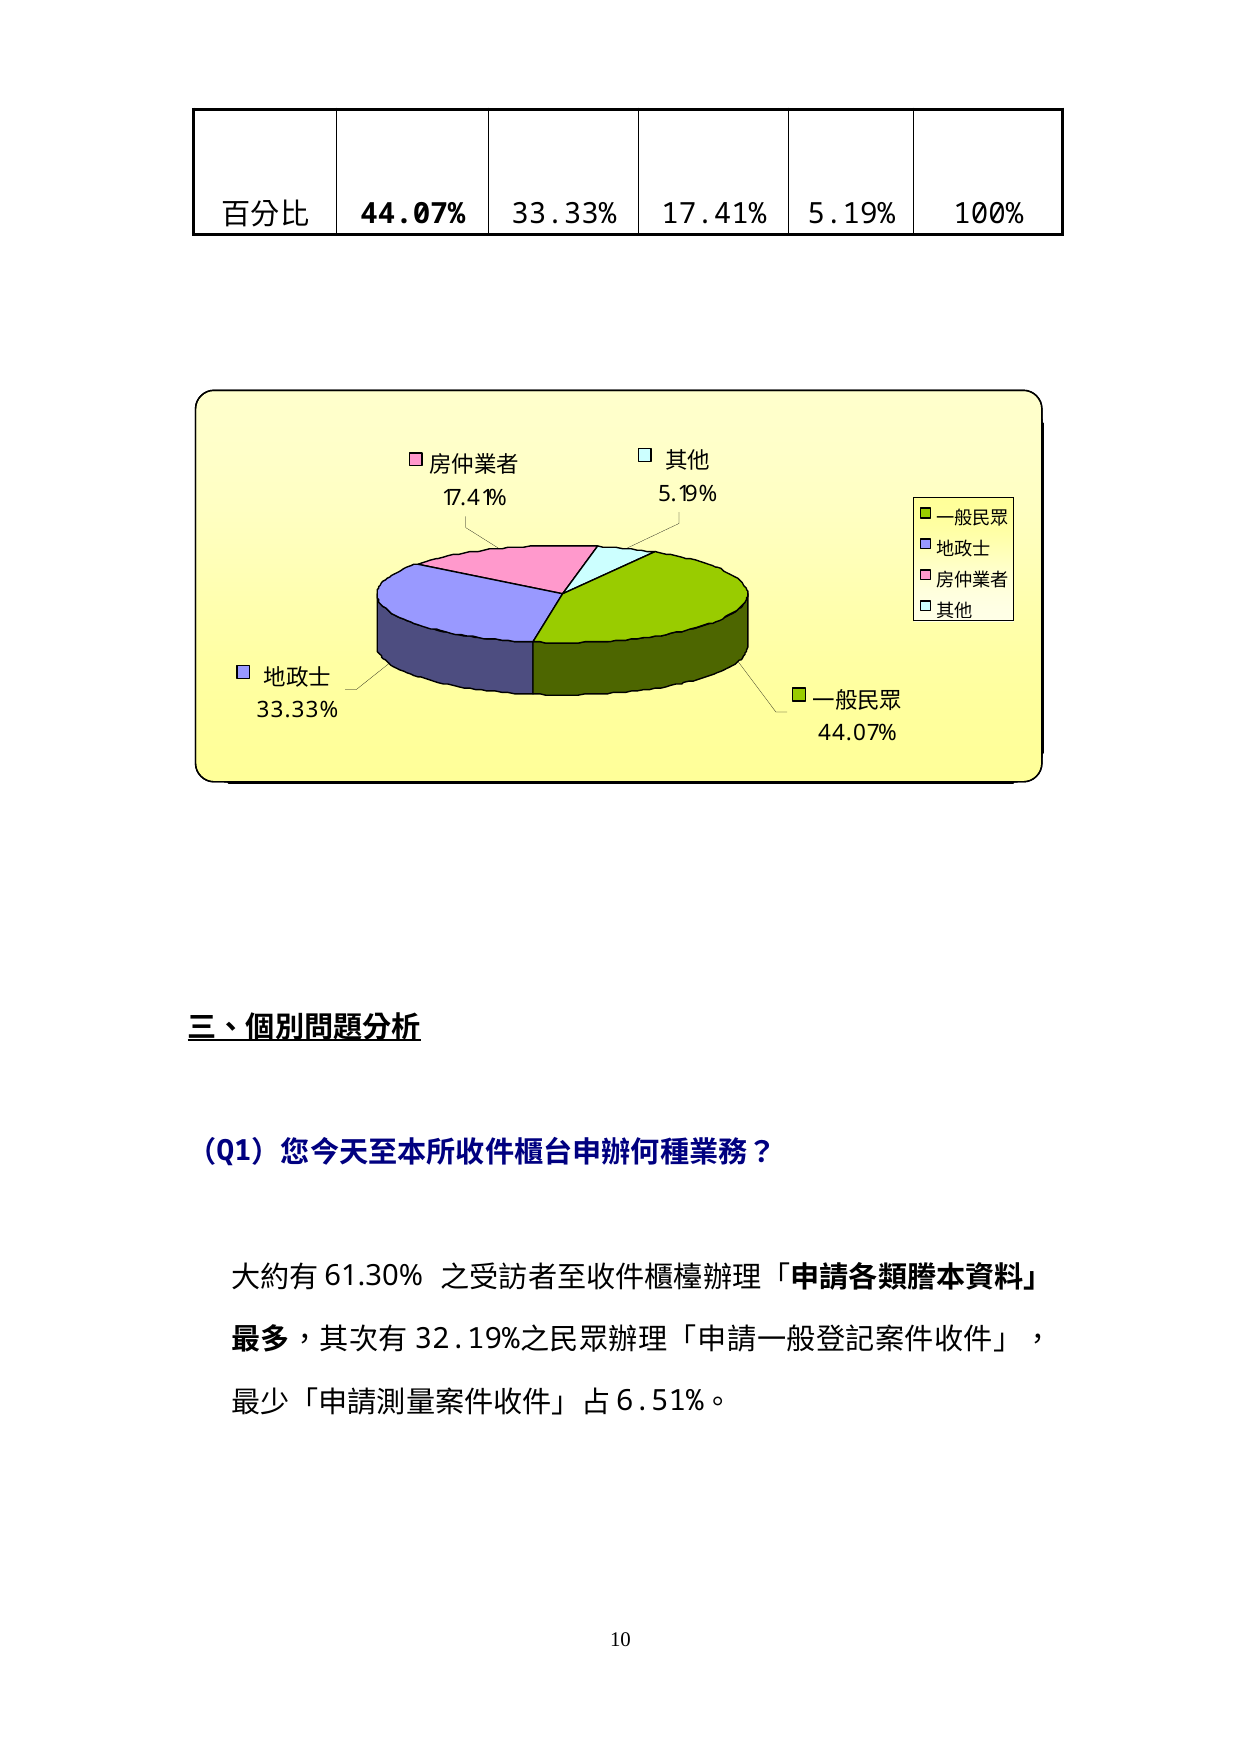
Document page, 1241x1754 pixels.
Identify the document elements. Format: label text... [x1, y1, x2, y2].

table_cell 5.19% [789, 111, 913, 233]
text 大約有61.30% 之受訪者至收件櫃檯辦理「申請各類謄本資料」最多，其次有32.19%之民眾辦理「申請一般登記案件收件」，最少「申請測量案件收件」占6.51%。 [231, 1233, 1053, 1420]
table_cell 百分比 [195, 111, 336, 233]
text 三、個別問題分析 [187, 983, 1053, 1045]
table_cell 17.41% [639, 111, 788, 233]
table_cell 33.33% [489, 111, 638, 233]
table_cell 100% [914, 111, 1061, 233]
table_cell 44.07% [337, 111, 488, 233]
text （Q1）您今天至本所收件櫃台申辦何種業務？ [187, 1108, 1053, 1170]
